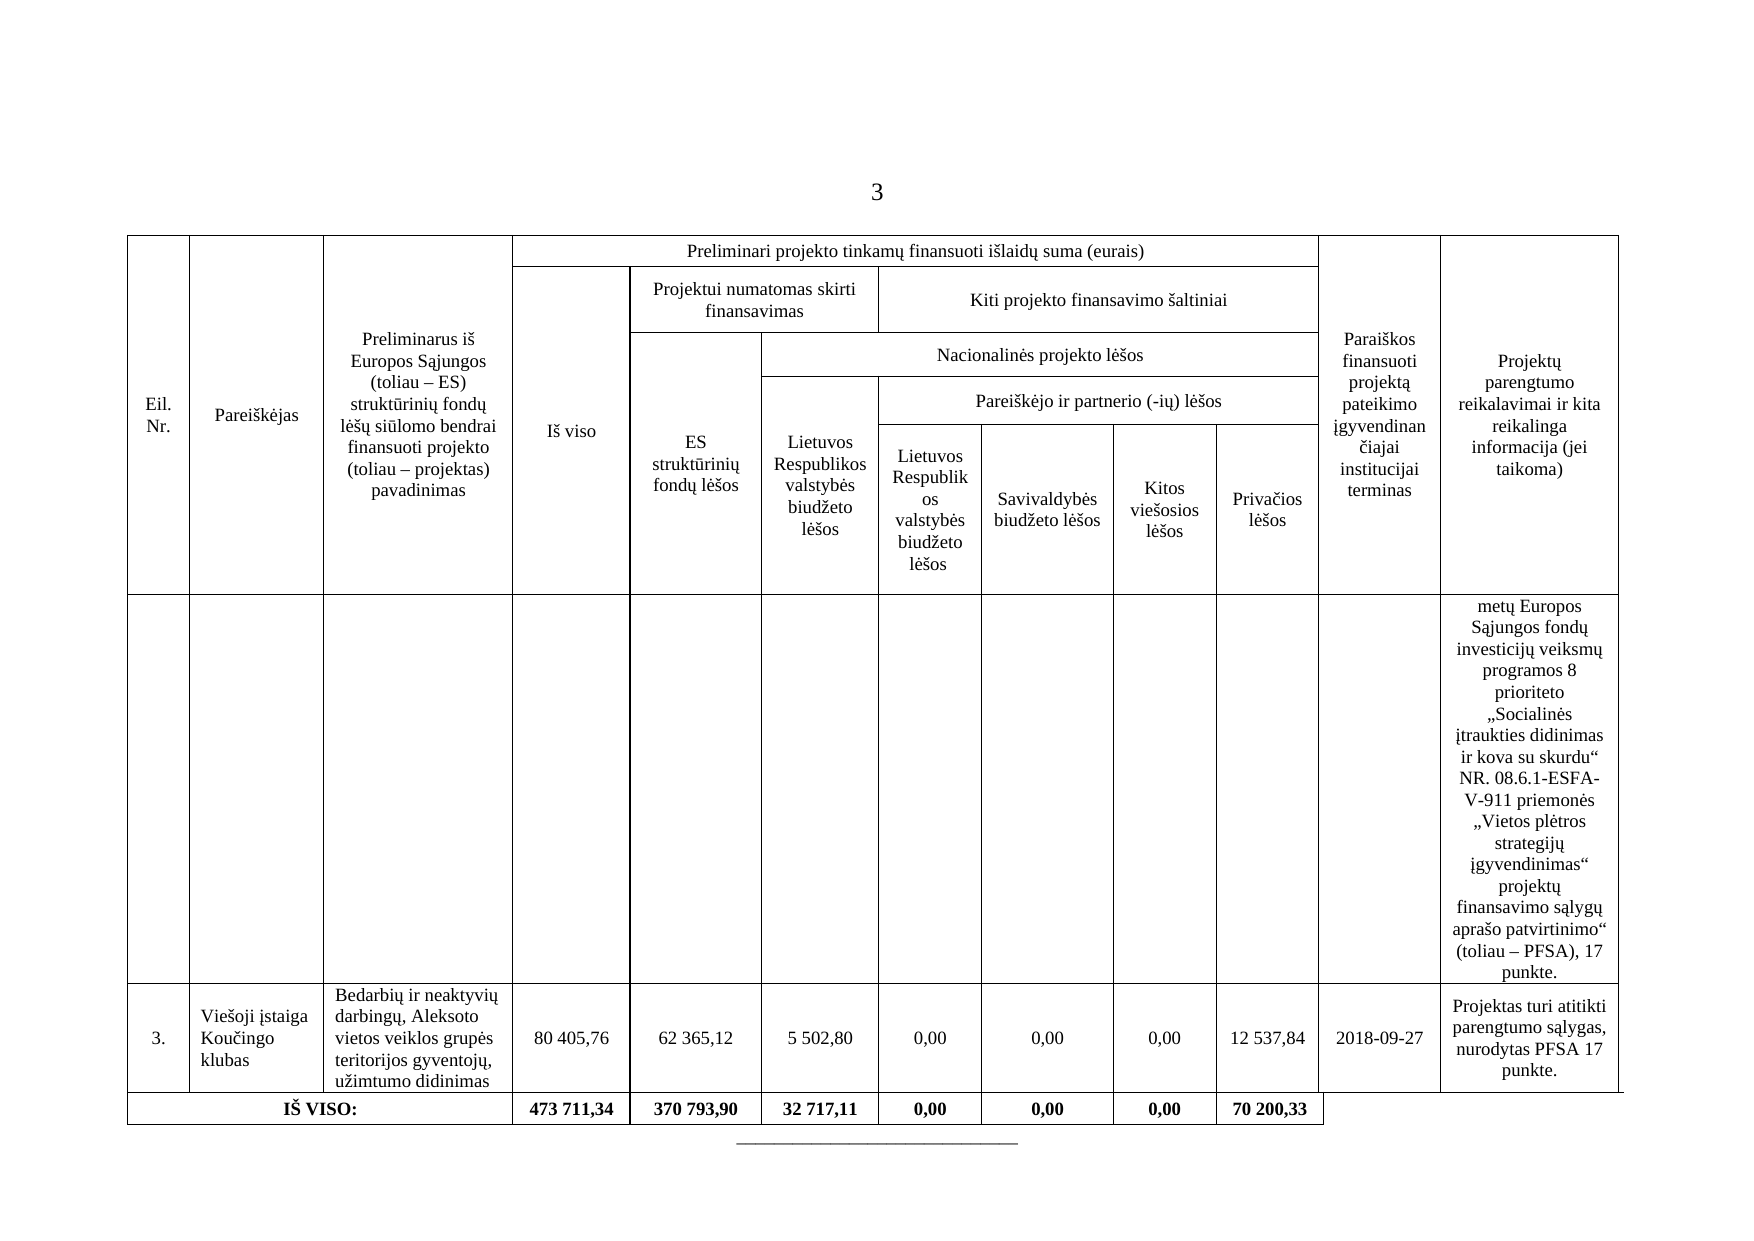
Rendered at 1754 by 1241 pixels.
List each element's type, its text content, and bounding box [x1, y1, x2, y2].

table_cell Viešoji įstaiga Koučingo klubas [190, 984, 323, 1092]
table_cell Pareiškėjo ir partnerio (-ių) lėšos [879, 377, 1318, 424]
table_cell [1445, 1093, 1624, 1124]
table_cell 3. [128, 984, 189, 1092]
table_cell Kiti projekto finansavimo šaltiniai [879, 267, 1318, 332]
table_cell Privačios lėšos [1217, 425, 1318, 593]
table_cell Lietuvos Respublikos valstybės biudžeto lėšos [879, 425, 981, 593]
table_cell 0,00 [982, 984, 1113, 1092]
table_header Eil. Nr. [128, 236, 189, 593]
table_cell [1619, 424, 1624, 593]
table_cell IŠ VISO: [128, 1093, 512, 1124]
table_cell 473 711,34 [513, 1093, 629, 1124]
table_cell Lietuvos Respublikos valstybės biudžeto lėšos [762, 377, 878, 593]
table_cell 5 502,80 [762, 984, 878, 1092]
table_cell 0,00 [1114, 1093, 1216, 1124]
table_cell [1619, 266, 1624, 332]
table_cell 70 200,33 [1217, 1093, 1323, 1124]
table_cell [762, 595, 878, 983]
table_cell Nacionalinės projekto lėšos [762, 333, 1318, 376]
table_cell [1319, 595, 1440, 983]
table_cell [1114, 595, 1216, 983]
table_cell 12 537,84 [1217, 984, 1318, 1092]
table_cell 0,00 [982, 1093, 1113, 1124]
table_header Pareiškėjas [190, 236, 323, 593]
table_cell 0,00 [1114, 984, 1216, 1092]
table_cell [513, 595, 629, 983]
table_cell 2018-09-27 [1319, 984, 1440, 1092]
table_cell Kitos viešosios lėšos [1114, 425, 1216, 593]
table_cell [1619, 376, 1624, 424]
table_cell [1217, 595, 1318, 983]
table_cell [324, 595, 512, 983]
table_cell [631, 595, 761, 983]
table_cell [128, 595, 189, 983]
table_cell Projektas turi atitikti parengtumo sąlygas, nurodytas PFSA 17 punkte. [1441, 984, 1618, 1092]
table_header Preliminarus iš Europos Sąjungos (toliau – ES) struktūrinių fondų lėšų siūlomo bendrai finansuoti projekto (toliau – projektas) pavadinimas [324, 236, 512, 593]
table_cell [982, 595, 1113, 983]
table_cell [1619, 332, 1624, 376]
table_cell [1619, 983, 1624, 1092]
table_cell Bedarbių ir neaktyvių darbingų, Aleksoto vietos veiklos grupės teritorijos gyventojų, užimtumo didinimas [324, 984, 512, 1092]
table_header Paraiškos finansuoti projektą pateikimo įgyvendinančiajai institucijai terminas [1319, 236, 1440, 593]
table_cell 0,00 [879, 984, 981, 1092]
table_cell Savivaldybės biudžeto lėšos [982, 425, 1113, 593]
table_cell 0,00 [879, 1093, 981, 1124]
table_header [1619, 235, 1624, 266]
table_cell [879, 595, 981, 983]
table_cell 62 365,12 [631, 984, 761, 1092]
table_cell [1324, 1093, 1445, 1124]
table_cell metų Europos Sąjungos fondų investicijų veiksmų programos 8 prioriteto „Socialinės įtraukties didinimas ir kova su skurdu“ NR. 08.6.1-ESFA-V-911 priemonės „Vietos plėtros strategijų įgyvendinimas“ projektų finansavimo sąlygų aprašo patvirtinimo“ (toliau – PFSA), 17 punkte. [1441, 595, 1618, 983]
text ______________________________ [118, 1125, 1636, 1147]
table_cell Projektui numatomas skirti finansavimas [631, 267, 878, 332]
table_cell 80 405,76 [513, 984, 629, 1092]
table_cell 32 717,11 [762, 1093, 878, 1124]
table_header Projektų parengtumo reikalavimai ir kita reikalinga informacija (jei taikoma) [1441, 236, 1618, 593]
table_cell [190, 595, 323, 983]
table_cell [1619, 594, 1624, 983]
table_header Preliminari projekto tinkamų finansuoti išlaidų suma (eurais) [513, 236, 1318, 266]
table_cell Iš viso [513, 267, 629, 593]
table_cell ES struktūrinių fondų lėšos [631, 333, 761, 593]
table_cell 370 793,90 [631, 1093, 761, 1124]
